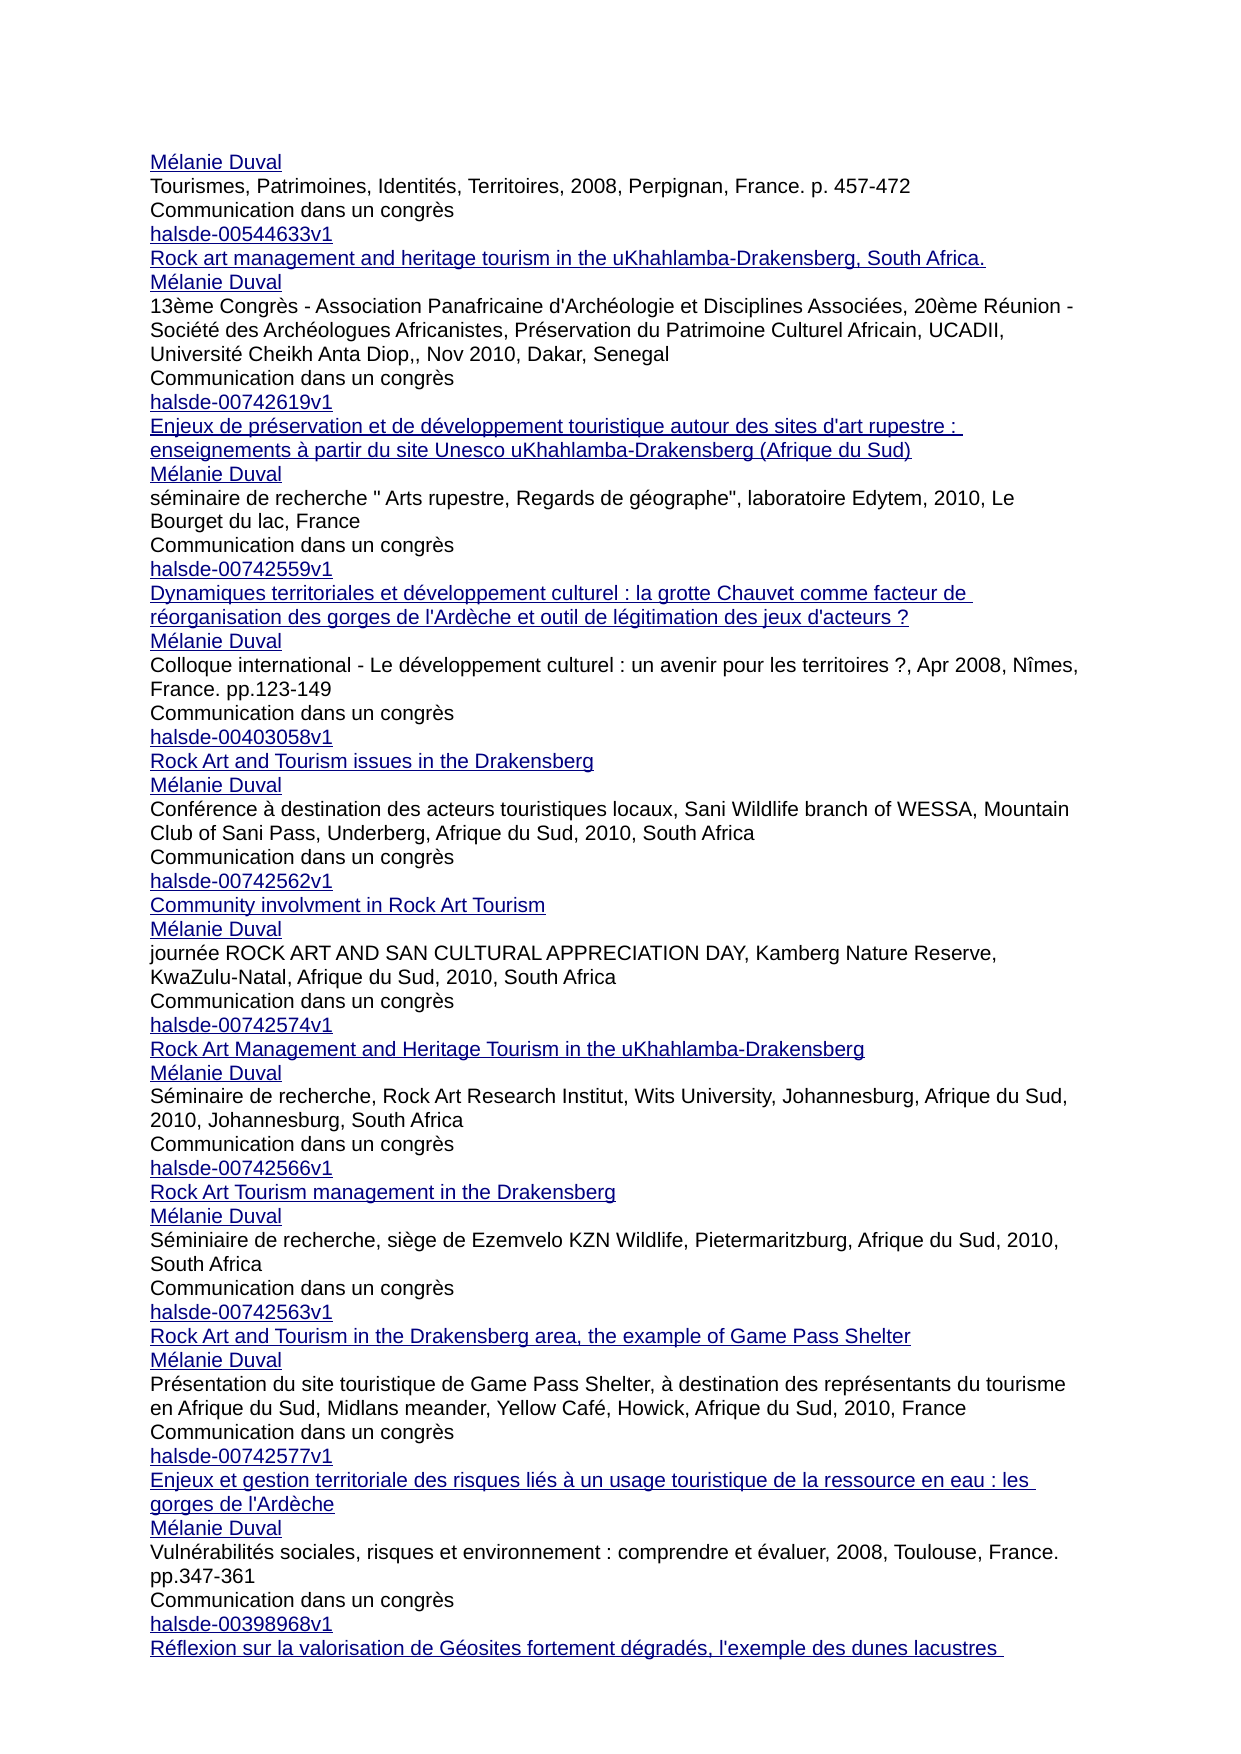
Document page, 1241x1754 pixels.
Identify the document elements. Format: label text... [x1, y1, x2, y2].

table_cell Rock Art Tourism management in the Drakensberg Mélanie Duval Séminiaire de recherche, siège de Ezemvelo KZN Wildlife, Pietermaritzburg, Afrique du Sud, 2010, South Africa Communication dans un congrès halsde-00742563v1 [150, 1180, 1090, 1324]
table_cell Mélanie Duval Tourismes, Patrimoines, Identités, Territoires, 2008, Perpignan, France. p. 457-472 Communication dans un congrès halsde-00544633v1 [150, 150, 1090, 246]
table_cell Rock Art Management and Heritage Tourism in the uKhahlamba-Drakensberg Mélanie Duval Séminaire de recherche, Rock Art Research Institut, Wits University, Johannesburg, Afrique du Sud, 2010, Johannesburg, South Africa Communication dans un congrès halsde-00742566v1 [150, 1036, 1090, 1180]
table_cell Rock Art and Tourism issues in the Drakensberg Mélanie Duval Conférence à destination des acteurs touristiques locaux, Sani Wildlife branch of WESSA, Mountain Club of Sani Pass, Underberg, Afrique du Sud, 2010, South Africa Communication dans un congrès halsde-00742562v1 [150, 749, 1090, 893]
table_cell Réflexion sur la valorisation de Géosites fortement dégradés, l'exemple des dunes lacustres [150, 1635, 1090, 1659]
table_cell Enjeux de préservation et de développement touristique autour des sites d'art rupestre : enseignements à partir du site Unesco uKhahlamba-Drakensberg (Afrique du Sud) Mélanie Duval séminaire de recherche " Arts rupestre, Regards de géographe", laboratoire Edytem, 2010, Le Bourget du lac, France Communication dans un congrès halsde-00742559v1 [150, 414, 1090, 581]
table_cell Rock art management and heritage tourism in the uKhahlamba-Drakensberg, South Africa. Mélanie Duval 13ème Congrès - Association Panafricaine d'Archéologie et Disciplines Associées, 20ème Réunion - Société des Archéologues Africanistes, Préservation du Patrimoine Culturel Africain, UCADII, Université Cheikh Anta Diop,, Nov 2010, Dakar, Senegal Communication dans un congrès halsde-00742619v1 [150, 246, 1090, 413]
table_cell Community involvment in Rock Art Tourism Mélanie Duval journée ROCK ART AND SAN CULTURAL APPRECIATION DAY, Kamberg Nature Reserve, KwaZulu-Natal, Afrique du Sud, 2010, South Africa Communication dans un congrès halsde-00742574v1 [150, 893, 1090, 1036]
table_cell Rock Art and Tourism in the Drakensberg area, the example of Game Pass Shelter Mélanie Duval Présentation du site touristique de Game Pass Shelter, à destination des représentants du tourisme en Afrique du Sud, Midlans meander, Yellow Café, Howick, Afrique du Sud, 2010, France Communication dans un congrès halsde-00742577v1 [150, 1324, 1090, 1468]
table_cell Dynamiques territoriales et développement culturel : la grotte Chauvet comme facteur de réorganisation des gorges de l'Ardèche et outil de légitimation des jeux d'acteurs ? Mélanie Duval Colloque international - Le développement culturel : un avenir pour les territoires ?, Apr 2008, Nîmes, France. pp.123-149 Communication dans un congrès halsde-00403058v1 [150, 581, 1090, 749]
table_cell Enjeux et gestion territoriale des risques liés à un usage touristique de la ressource en eau : les gorges de l'Ardèche Mélanie Duval Vulnérabilités sociales, risques et environnement : comprendre et évaluer, 2008, Toulouse, France. pp.347-361 Communication dans un congrès halsde-00398968v1 [150, 1468, 1090, 1635]
